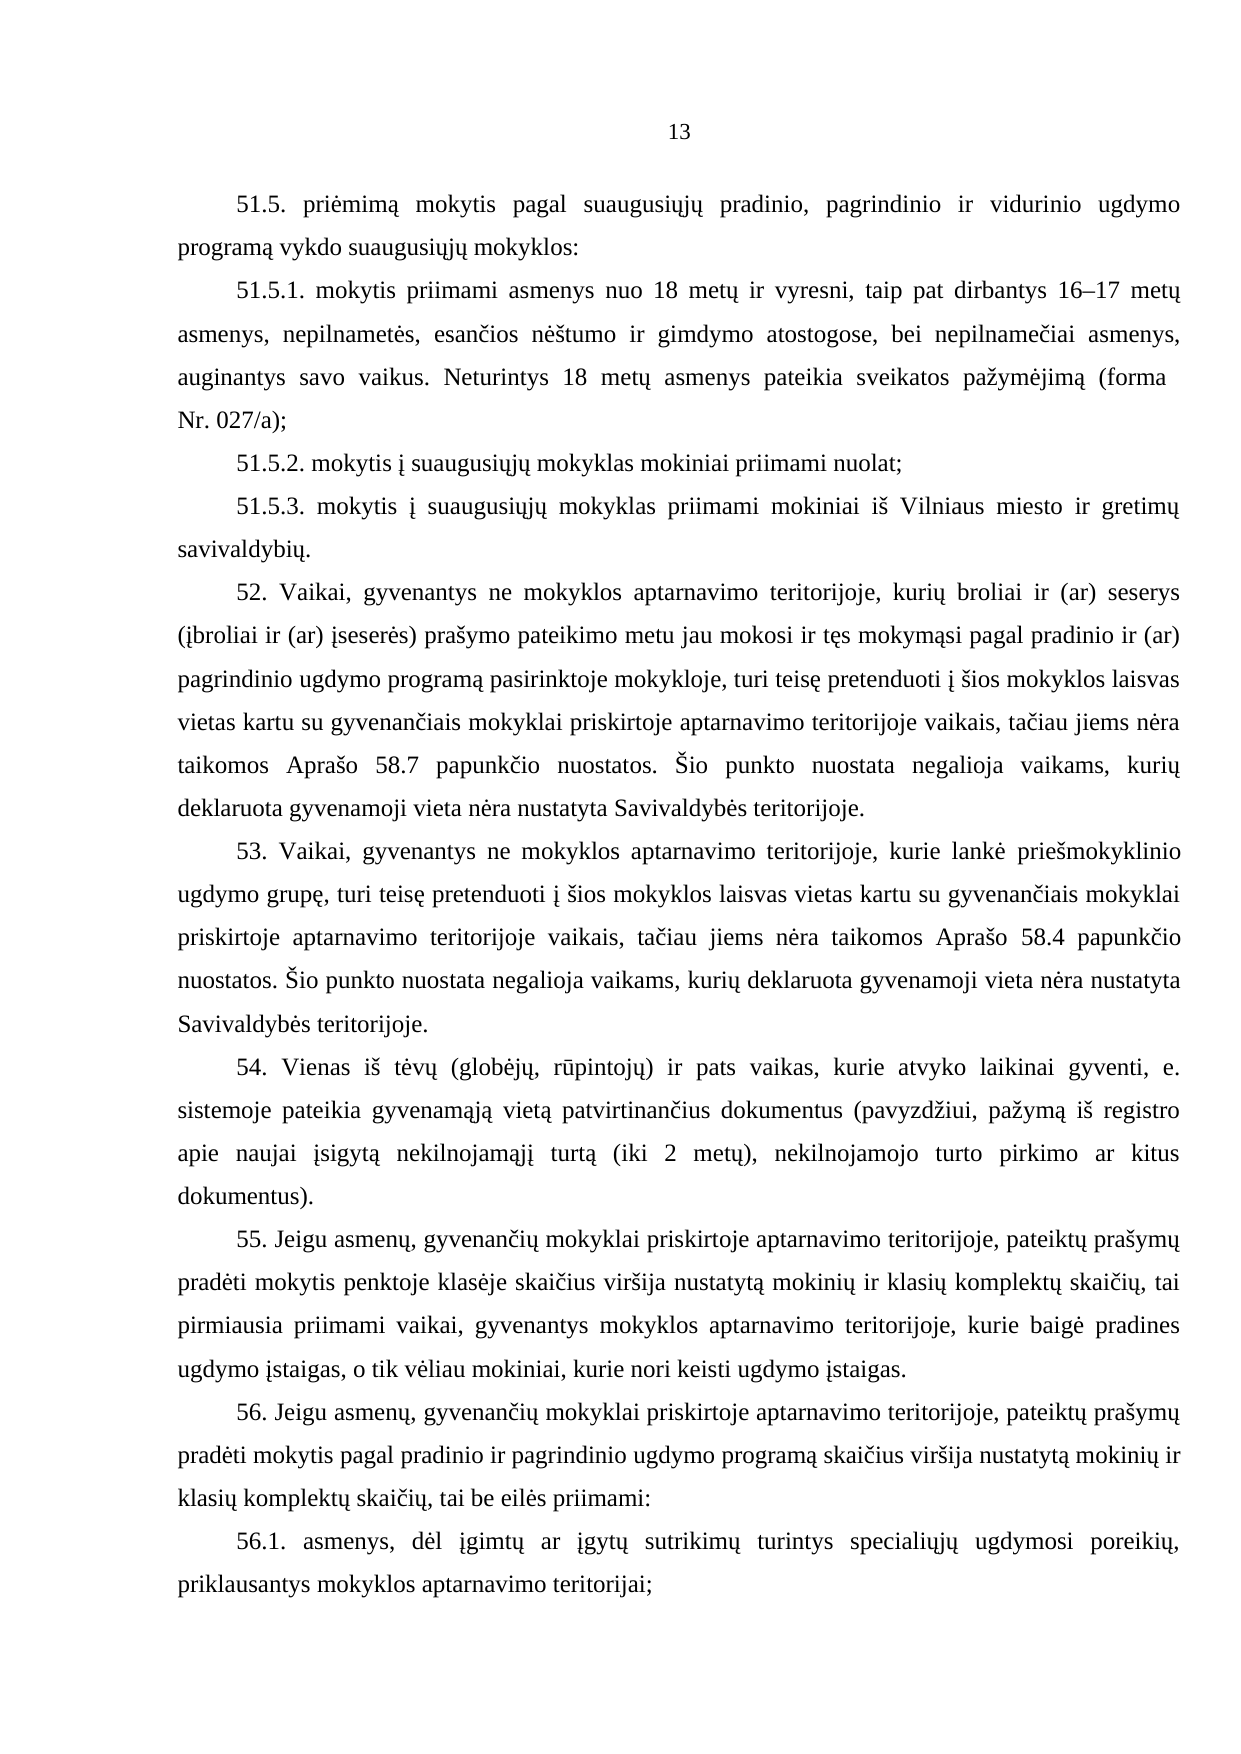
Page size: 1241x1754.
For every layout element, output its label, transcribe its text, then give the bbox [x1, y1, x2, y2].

text 56.1. asmenys, dėl įgimtų ar įgytų sutrikimų turintys specialiųjų ugdymosi poreikių, priklausantys mokyklos aptarnavimo teritorijai; [177, 1526, 1181, 1598]
text 51.5. priėmimą mokytis pagal suaugusiųjų pradinio, pagrindinio ir vidurinio ugdymo programą vykdo suaugusiųjų mokyklos: [177, 189, 1181, 261]
text 56. Jeigu asmenų, gyvenančių mokyklai priskirtoje aptarnavimo teritorijoje, pateiktų prašymų pradėti mokytis pagal pradinio ir pagrindinio ugdymo programą skaičius viršija nustatytą mokinių ir klasių komplektų skaičių, tai be eilės priimami: [177, 1397, 1181, 1512]
text 51.5.2. mokytis į suaugusiųjų mokyklas mokiniai priimami nuolat; [177, 448, 1181, 477]
text 51.5.1. mokytis priimami asmenys nuo 18 metų ir vyresni, taip pat dirbantys 16–17 metų asmenys, nepilnametės, esančios nėštumo ir gimdymo atostogose, bei nepilnamečiai asmenys, auginantys savo vaikus. Neturintys 18 metų asmenys pateikia sveikatos pažymėjimą (forma Nr. 027/a); [177, 276, 1181, 434]
text 54. Vienas iš tėvų (globėjų, rūpintojų) ir pats vaikas, kurie atvyko laikinai gyventi, e. sistemoje pateikia gyvenamąją vietą patvirtinančius dokumentus (pavyzdžiui, pažymą iš registro apie naujai įsigytą nekilnojamąjį turtą (iki 2 metų), nekilnojamojo turto pirkimo ar kitus dokumentus). [177, 1052, 1181, 1210]
text 52. Vaikai, gyvenantys ne mokyklos aptarnavimo teritorijoje, kurių broliai ir (ar) seserys (įbroliai ir (ar) įseserės) prašymo pateikimo metu jau mokosi ir tęs mokymąsi pagal pradinio ir (ar) pagrindinio ugdymo programą pasirinktoje mokykloje, turi teisę pretenduoti į šios mokyklos laisvas vietas kartu su gyvenančiais mokyklai priskirtoje aptarnavimo teritorijoje vaikais, tačiau jiems nėra taikomos Aprašo 58.7 papunkčio nuostatos. Šio punkto nuostata negalioja vaikams, kurių deklaruota gyvenamoji vieta nėra nustatyta Savivaldybės teritorijoje. [177, 577, 1181, 822]
text 51.5.3. mokytis į suaugusiųjų mokyklas priimami mokiniai iš Vilniaus miesto ir gretimų savivaldybių. [177, 491, 1181, 563]
text 53. Vaikai, gyvenantys ne mokyklos aptarnavimo teritorijoje, kurie lankė priešmokyklinio ugdymo grupę, turi teisę pretenduoti į šios mokyklos laisvas vietas kartu su gyvenančiais mokyklai priskirtoje aptarnavimo teritorijoje vaikais, tačiau jiems nėra taikomos Aprašo 58.4 papunkčio nuostatos. Šio punkto nuostata negalioja vaikams, kurių deklaruota gyvenamoji vieta nėra nustatyta Savivaldybės teritorijoje. [177, 836, 1181, 1037]
text 55. Jeigu asmenų, gyvenančių mokyklai priskirtoje aptarnavimo teritorijoje, pateiktų prašymų pradėti mokytis penktoje klasėje skaičius viršija nustatytą mokinių ir klasių komplektų skaičių, tai pirmiausia priimami vaikai, gyvenantys mokyklos aptarnavimo teritorijoje, kurie baigė pradines ugdymo įstaigas, o tik vėliau mokiniai, kurie nori keisti ugdymo įstaigas. [177, 1224, 1181, 1382]
